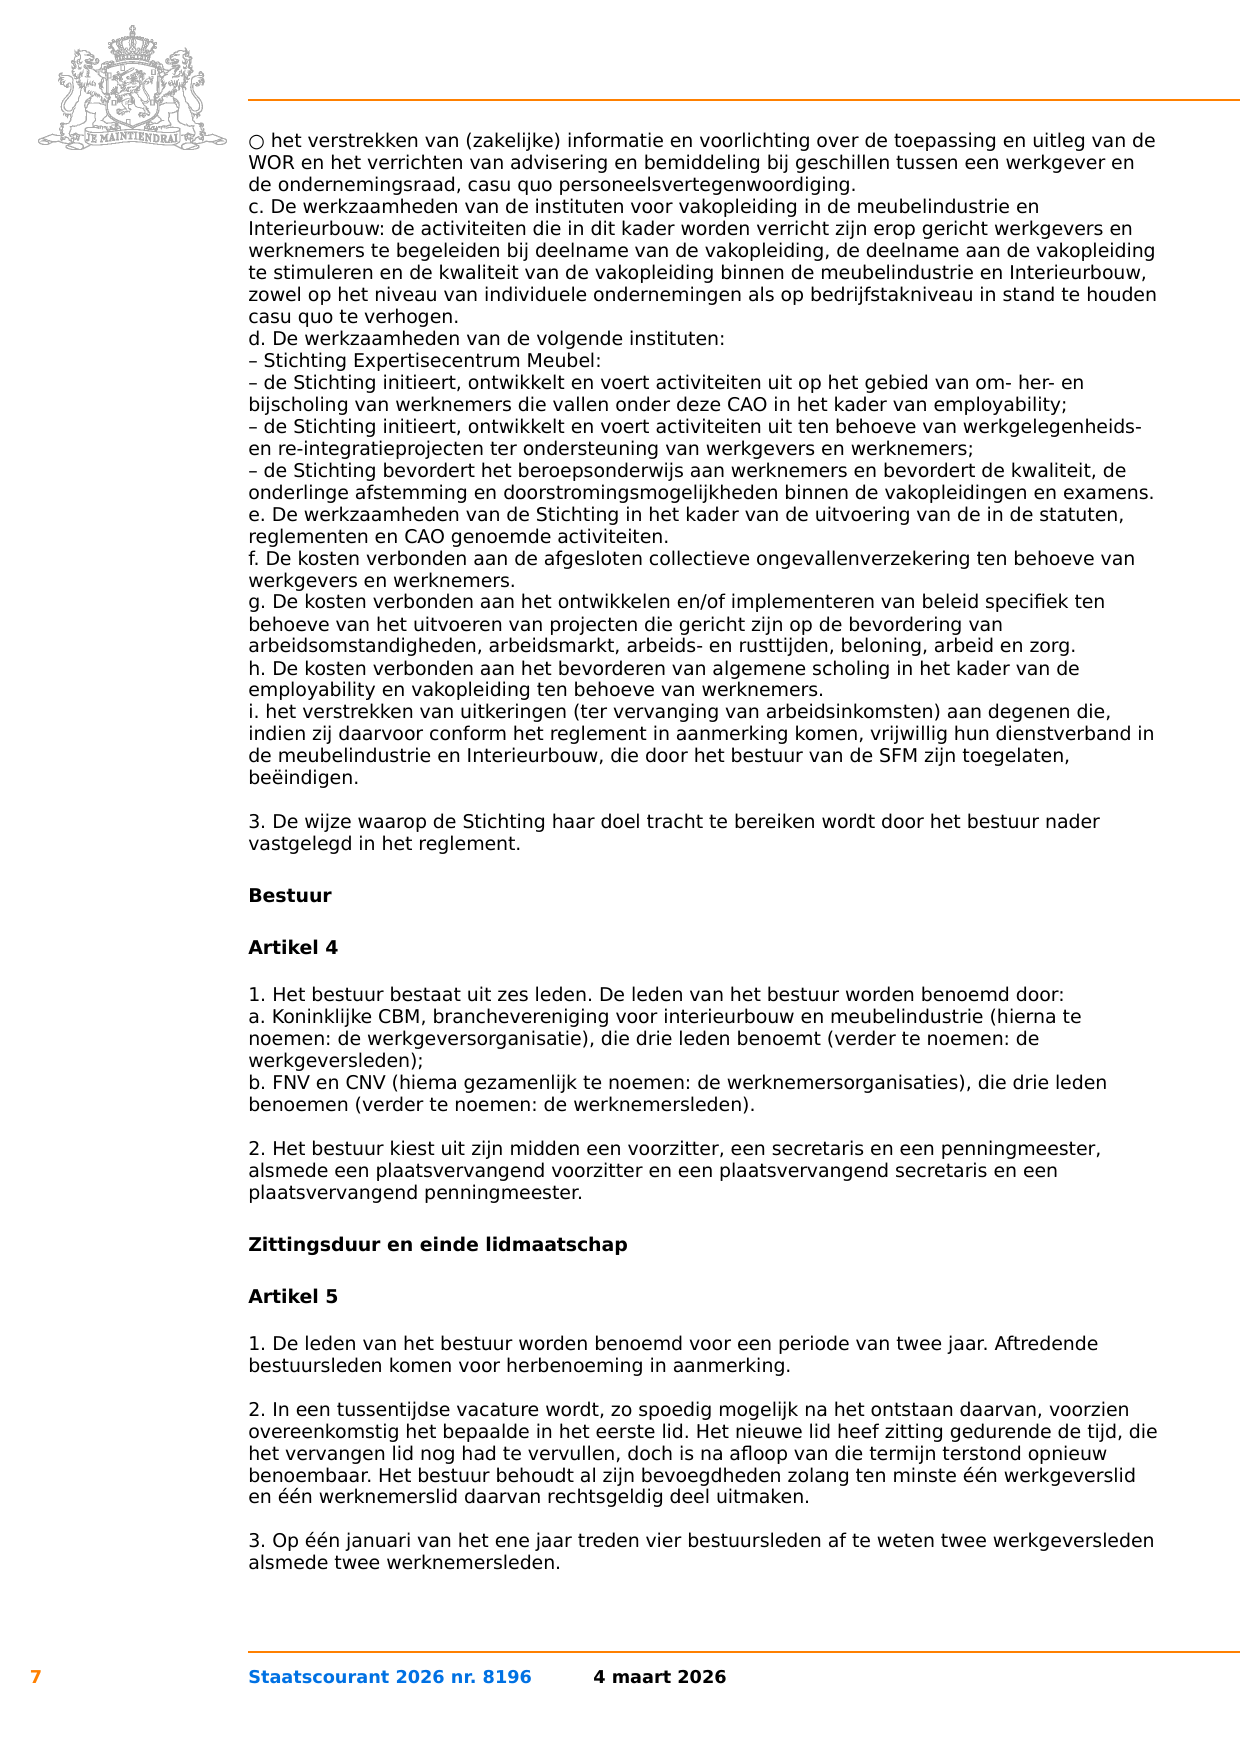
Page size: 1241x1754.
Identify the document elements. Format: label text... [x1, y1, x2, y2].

text h. De kosten verbonden aan het bevorderen van algemene scholing in het kader van de employability en vakopleiding ten behoeve van werknemers. [248, 657, 1163, 701]
text 2. In een tussentijdse vacature wordt, zo spoedig mogelijk na het ontstaan daarvan, voorzien overeenkomstig het bepaalde in het eerste lid. Het nieuwe lid heef zitting gedurende de tijd, die het vervangen lid nog had te vervullen, doch is na afloop van die termijn terstond opnieuw benoembaar. Het bestuur behoudt al zijn bevoegdheden zolang ten minste één werkgeverslid en één werknemerslid daarvan rechtsgeldig deel uitmaken. [248, 1398, 1163, 1508]
text f. De kosten verbonden aan de afgesloten collectieve ongevallenverzekering ten behoeve van werkgevers en werknemers. [248, 547, 1163, 591]
text 2. Het bestuur kiest uit zijn midden een voorzitter, een secretaris en een penningmeester, alsmede een plaatsvervangend voorzitter en een plaatsvervangend secretaris en een plaatsvervangend penningmeester. [248, 1138, 1163, 1204]
subtitle Artikel 4 [248, 937, 1163, 959]
text – de Stichting initieert, ontwikkelt en voert activiteiten uit ten behoeve van werkgelegenheids- en re-integratieprojecten ter ondersteuning van werkgevers en werknemers; [248, 416, 1163, 459]
text i. het verstrekken van uitkeringen (ter vervanging van arbeidsinkomsten) aan degenen die, indien zij daarvoor conform het reglement in aanmerking komen, vrijwillig hun dienstverband in de meubelindustrie en Interieurbouw, die door het bestuur van de SFM zijn toegelaten, beëindigen. [248, 701, 1163, 789]
text c. De werkzaamheden van de instituten voor vakopleiding in de meubelindustrie en Interieurbouw: de activiteiten die in dit kader worden verricht zijn erop gericht werkgevers en werknemers te begeleiden bij deelname van de vakopleiding, de deelname aan de vakopleiding te stimuleren en de kwaliteit van de vakopleiding binnen de meubelindustrie en Interieurbouw, zowel op het niveau van individuele ondernemingen als op bedrijfstakniveau in stand te houden casu quo te verhogen. [248, 196, 1163, 328]
text – Stichting Expertisecentrum Meubel: [248, 350, 1163, 372]
text – de Stichting initieert, ontwikkelt en voert activiteiten uit op het gebied van om- her- en bijscholing van werknemers die vallen onder deze CAO in het kader van employability; [248, 372, 1163, 416]
picture [38, 25, 227, 150]
text 3. Op één januari van het ene jaar treden vier bestuursleden af te weten twee werkgeversleden alsmede twee werknemersleden. [248, 1530, 1163, 1574]
text b. FNV en CNV (hiema gezamenlijk te noemen: de werknemersorganisaties), die drie leden benoemen (verder te noemen: de werknemersleden). [248, 1072, 1163, 1116]
text ○ het verstrekken van (zakelijke) informatie en voorlichting over de toepassing en uitleg van de WOR en het verrichten van advisering en bemiddeling bij geschillen tussen een werkgever en de ondernemingsraad, casu quo personeelsvertegenwoordiging. [248, 130, 1163, 196]
subtitle Artikel 5 [248, 1286, 1163, 1308]
text 3. De wijze waarop de Stichting haar doel tracht te bereiken wordt door het bestuur nader vastgelegd in het reglement. [248, 811, 1163, 855]
subtitle Zittingsduur en einde lidmaatschap [248, 1234, 1163, 1256]
text e. De werkzaamheden van de Stichting in het kader van de uitvoering van de in de statuten, reglementen en CAO genoemde activiteiten. [248, 503, 1163, 547]
text g. De kosten verbonden aan het ontwikkelen en/of implementeren van beleid specifiek ten behoeve van het uitvoeren van projecten die gericht zijn op de bevordering van arbeidsomstandigheden, arbeidsmarkt, arbeids- en rusttijden, beloning, arbeid en zorg. [248, 591, 1163, 657]
text – de Stichting bevordert het beroepsonderwijs aan werknemers en bevordert de kwaliteit, de onderlinge afstemming en doorstromingsmogelijkheden binnen de vakopleidingen en examens. [248, 459, 1163, 503]
text d. De werkzaamheden van de volgende instituten: [248, 328, 1163, 350]
subtitle Bestuur [248, 885, 1163, 907]
text 1. De leden van het bestuur worden benoemd voor een periode van twee jaar. Aftredende bestuursleden komen voor herbenoeming in aanmerking. [248, 1333, 1163, 1377]
text 1. Het bestuur bestaat uit zes leden. De leden van het bestuur worden benoemd door: [248, 984, 1163, 1006]
text a. Koninklijke CBM, branchevereniging voor interieurbouw en meubelindustrie (hierna te noemen: de werkgeversorganisatie), die drie leden benoemt (verder te noemen: de werkgeversleden); [248, 1006, 1163, 1072]
